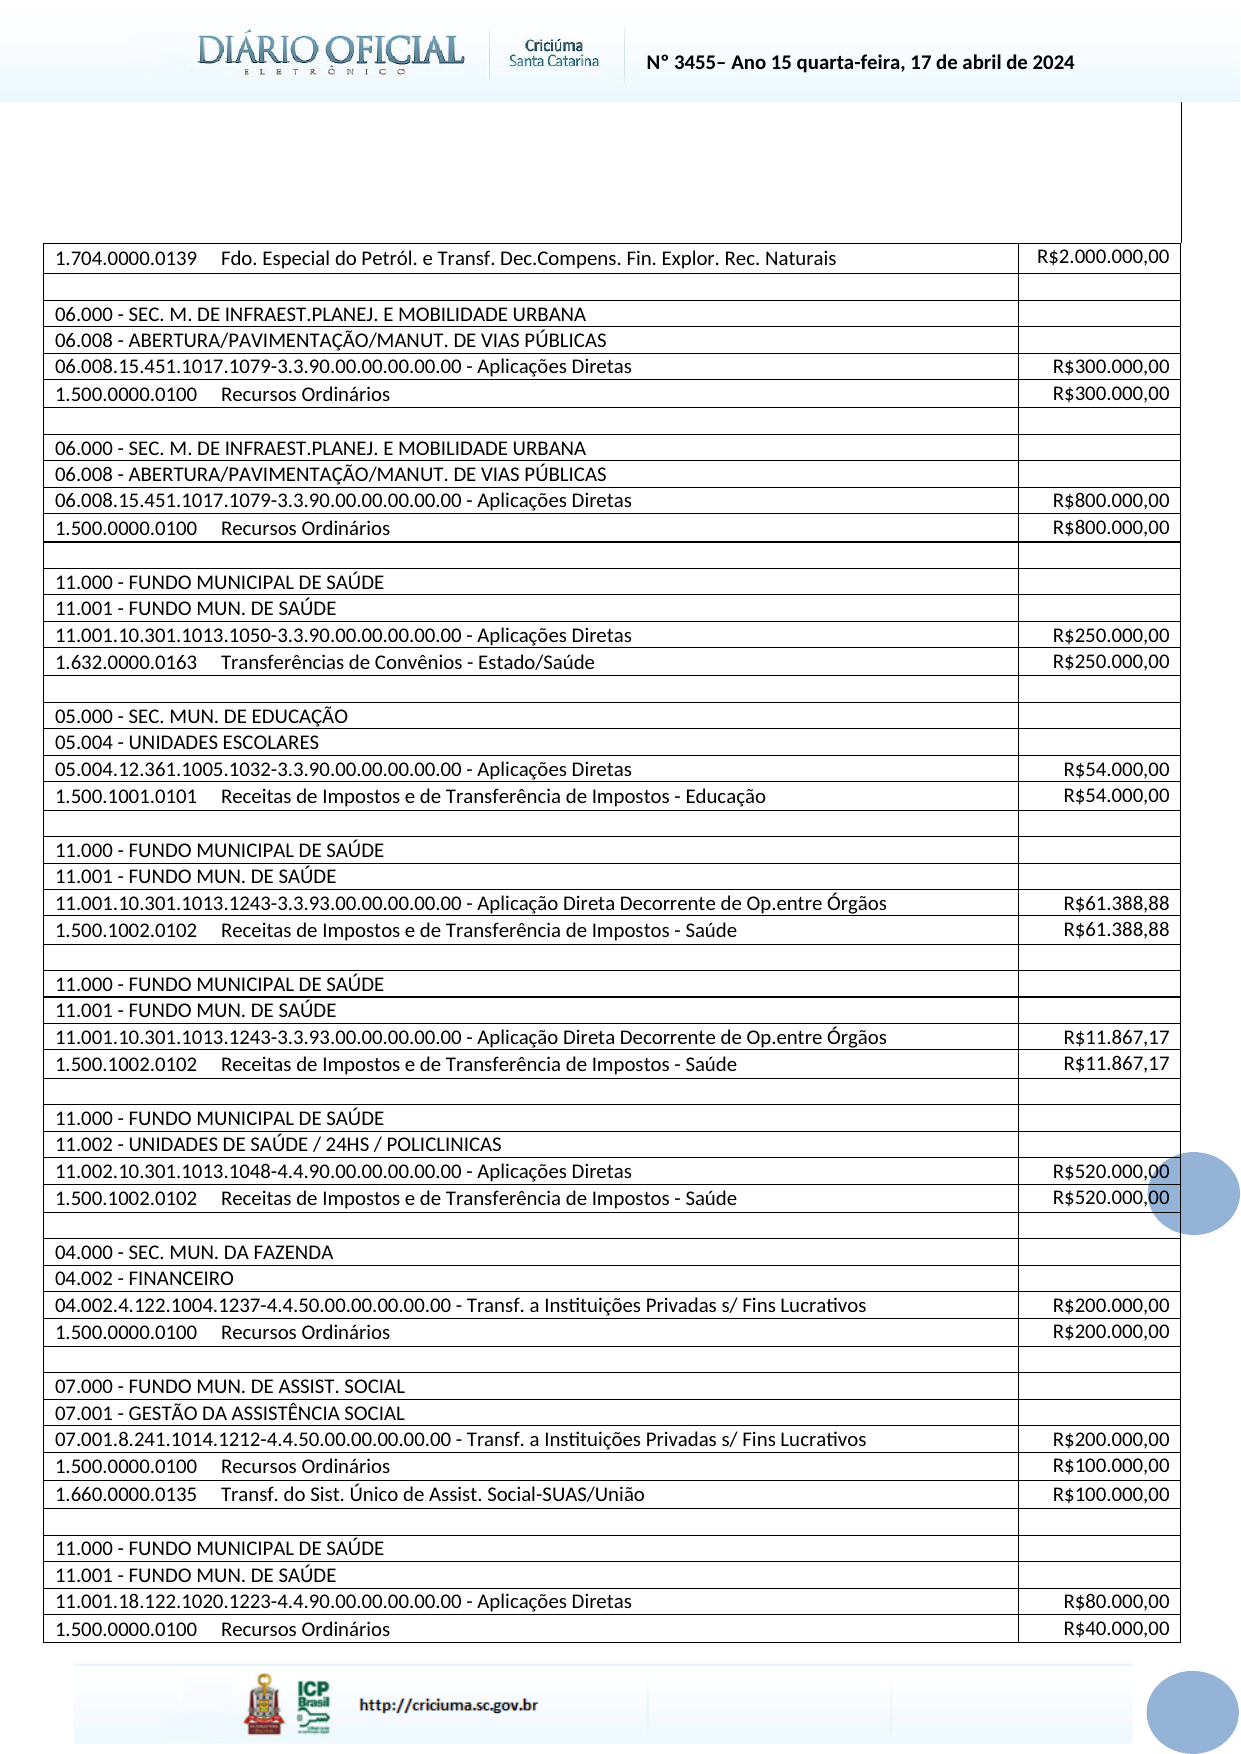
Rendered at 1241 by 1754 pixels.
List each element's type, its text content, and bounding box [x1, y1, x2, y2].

table_cell R$2.000.000,00 [1019, 244, 1180, 273]
table_cell [44, 1481, 55, 1508]
table_header 1.500.1001.0101 [55, 782, 221, 809]
table_cell 11.000 - FUNDO MUNICIPAL DE SAÚDE [44, 837, 1018, 862]
table_cell 11.001.10.301.1013.1243-3.3.93.00.00.00.00.00 - Aplicação Direta Decorrente de Op.entre Órgãos [44, 1024, 1018, 1049]
table_cell [44, 945, 1018, 970]
table_cell [1019, 408, 1180, 434]
table_cell 11.001 - FUNDO MUN. DE SAÚDE [44, 864, 1018, 889]
table_cell [842, 1481, 1018, 1508]
table_cell 04.002 - FINANCEIRO [44, 1266, 1018, 1291]
table_cell R$250.000,00 [1019, 648, 1180, 675]
table_cell 11.001 - FUNDO MUN. DE SAÚDE [44, 595, 1018, 621]
table_cell [44, 1185, 55, 1212]
table_cell [44, 380, 55, 407]
table_header Receitas de Impostos e de Transferência de Impostos - Saúde [221, 1050, 842, 1077]
table_cell 06.008.15.451.1017.1079-3.3.90.00.00.00.00.00 - Aplicações Diretas [44, 354, 1018, 379]
table_cell [44, 1347, 1018, 1372]
table_header Receitas de Impostos e de Transferência de Impostos - Saúde [221, 1185, 842, 1212]
table_header 1.500.1002.0102 [55, 916, 221, 943]
table_cell 07.001 - GESTÃO DA ASSISTÊNCIA SOCIAL [44, 1400, 1018, 1425]
table_cell [1019, 837, 1180, 862]
table_cell [1019, 274, 1180, 300]
table_cell R$300.000,00 [1019, 380, 1180, 407]
table_cell [1019, 1347, 1180, 1372]
table_header Recursos Ordinários [221, 1319, 842, 1346]
table_cell R$300.000,00 [1019, 354, 1180, 379]
table_cell [842, 514, 1018, 541]
table_cell R$11.867,17 [1019, 1024, 1180, 1049]
table_header 1.500.1002.0102 [55, 1050, 221, 1077]
table_cell [1019, 945, 1180, 970]
table_cell [1019, 327, 1180, 353]
table_cell [1019, 1132, 1180, 1157]
table_cell 05.004 - UNIDADES ESCOLARES [44, 729, 1018, 755]
table_cell 11.001 - FUNDO MUN. DE SAÚDE [44, 998, 1018, 1023]
table_cell R$520.000,00 [1019, 1158, 1168, 1183]
table_header 1.632.0000.0163 [55, 648, 221, 675]
table_cell [44, 1615, 55, 1642]
table_cell 11.000 - FUNDO MUNICIPAL DE SAÚDE [44, 569, 1018, 594]
table_cell R$54.000,00 [1019, 782, 1180, 809]
table_cell 07.001.8.241.1014.1212-4.4.50.00.00.00.00.00 - Transf. a Instituições Privadas s/ Fins Lucrativos [44, 1426, 1018, 1452]
table_cell [1019, 1509, 1180, 1534]
table_cell 06.008 - ABERTURA/PAVIMENTAÇÃO/MANUT. DE VIAS PÚBLICAS [44, 327, 1018, 353]
table_header 1.500.0000.0100 [55, 514, 221, 541]
table_cell [1019, 1536, 1180, 1561]
table_header 1.500.1002.0102 [55, 1185, 221, 1212]
table_cell [1019, 703, 1180, 728]
table_header 1.704.0000.0139 [55, 244, 221, 273]
table_cell 04.000 - SEC. MUN. DA FAZENDA [44, 1239, 1018, 1264]
table_cell [842, 648, 1018, 675]
table_cell R$80.000,00 [1019, 1589, 1180, 1614]
table_cell R$100.000,00 [1019, 1453, 1180, 1480]
table_cell [44, 1079, 1018, 1104]
table_cell 06.008 - ABERTURA/PAVIMENTAÇÃO/MANUT. DE VIAS PÚBLICAS [44, 461, 1018, 487]
table_cell [44, 811, 1018, 836]
table_cell 11.000 - FUNDO MUNICIPAL DE SAÚDE [44, 1536, 1018, 1561]
table_cell 11.001 - FUNDO MUN. DE SAÚDE [44, 1562, 1018, 1587]
table_header 1.500.0000.0100 [55, 380, 221, 407]
table_cell [842, 244, 1018, 273]
table_cell [1019, 595, 1180, 621]
table_cell [1019, 864, 1180, 889]
table_cell 06.000 - SEC. M. DE INFRAEST.PLANEJ. E MOBILIDADE URBANA [44, 435, 1018, 460]
table_cell [44, 244, 55, 273]
table_cell [44, 1213, 1018, 1238]
table_cell R$200.000,00 [1019, 1426, 1180, 1452]
table_header Recursos Ordinários [221, 514, 842, 541]
table_cell [44, 514, 55, 541]
table_cell R$54.000,00 [1019, 756, 1180, 781]
table_cell [842, 1185, 1018, 1212]
table_cell [1019, 435, 1180, 460]
table_cell 11.001.10.301.1013.1243-3.3.93.00.00.00.00.00 - Aplicação Direta Decorrente de Op.entre Órgãos [44, 890, 1018, 915]
table_cell [1019, 1213, 1180, 1238]
table_cell 05.000 - SEC. MUN. DE EDUCAÇÃO [44, 703, 1018, 728]
table_header Recursos Ordinários [221, 380, 842, 407]
table_cell [44, 648, 55, 675]
table_cell [1019, 1400, 1180, 1425]
table_cell [1019, 461, 1180, 487]
table_header 1.660.0000.0135 [55, 1481, 221, 1508]
table_cell R$61.388,88 [1019, 890, 1180, 915]
table_header 1.500.0000.0100 [55, 1319, 221, 1346]
table_cell 11.001.10.301.1013.1050-3.3.90.00.00.00.00.00 - Aplicações Diretas [44, 622, 1018, 647]
table_cell 06.008.15.451.1017.1079-3.3.90.00.00.00.00.00 - Aplicações Diretas [44, 488, 1018, 513]
table_cell 04.002.4.122.1004.1237-4.4.50.00.00.00.00.00 - Transf. a Instituições Privadas s/ Fins Lucrativos [44, 1292, 1018, 1317]
table_cell [44, 916, 55, 943]
table_cell [44, 676, 1018, 702]
table_cell R$200.000,00 [1019, 1292, 1180, 1317]
table_cell R$61.388,88 [1019, 916, 1180, 943]
table_header Fdo. Especial do Petról. e Transf. Dec.Compens. Fin. Explor. Rec. Naturais [221, 244, 842, 273]
table_cell [1019, 676, 1180, 702]
table_header Transferências de Convênios - Estado/Saúde [221, 648, 842, 675]
table_cell 07.000 - FUNDO MUN. DE ASSIST. SOCIAL [44, 1373, 1018, 1399]
table_cell [1019, 543, 1180, 568]
table_header 1.500.0000.0100 [55, 1615, 221, 1642]
table_cell [1019, 1079, 1180, 1104]
table_cell [842, 380, 1018, 407]
table_cell [44, 1453, 55, 1480]
table_cell 11.001.18.122.1020.1223-4.4.90.00.00.00.00.00 - Aplicações Diretas [44, 1589, 1018, 1614]
table_cell R$800.000,00 [1019, 488, 1180, 513]
table_cell [44, 543, 1018, 568]
table_cell [842, 782, 1018, 809]
table_header Transf. do Sist. Único de Assist. Social-SUAS/União [221, 1481, 842, 1508]
table_cell 11.002 - UNIDADES DE SAÚDE / 24HS / POLICLINICAS [44, 1132, 1018, 1157]
table_header Recursos Ordinários [221, 1615, 842, 1642]
table_cell [1019, 1562, 1180, 1587]
table_cell [44, 274, 1018, 300]
table_cell [44, 1050, 1018, 1078]
table_cell R$520.000,00 [1019, 1185, 1152, 1212]
table_header Receitas de Impostos e de Transferência de Impostos - Saúde [221, 916, 842, 943]
table_cell R$200.000,00 [1019, 1319, 1180, 1346]
table_cell R$800.000,00 [1019, 514, 1180, 541]
table_header Receitas de Impostos e de Transferência de Impostos - Educação [221, 782, 842, 809]
table_cell R$100.000,00 [1019, 1481, 1180, 1508]
table_cell 05.004.12.361.1005.1032-3.3.90.00.00.00.00.00 - Aplicações Diretas [44, 756, 1018, 781]
table_cell [1019, 729, 1180, 755]
table_cell 11.000 - FUNDO MUNICIPAL DE SAÚDE [44, 1105, 1018, 1131]
table_cell [1019, 811, 1180, 836]
table_cell R$250.000,00 [1019, 622, 1180, 647]
table_cell [44, 1319, 55, 1346]
table_cell [44, 408, 1018, 434]
table_cell [842, 1453, 1018, 1480]
table_cell [842, 1319, 1018, 1346]
table_cell 11.000 - FUNDO MUNICIPAL DE SAÚDE [44, 971, 1018, 996]
table_cell [1019, 1105, 1180, 1131]
table_header Recursos Ordinários [221, 1453, 842, 1480]
table_cell [1019, 1373, 1180, 1399]
table_header 1.500.0000.0100 [55, 1453, 221, 1480]
table_cell [44, 782, 55, 809]
table_cell R$11.867,17 [1019, 1050, 1180, 1078]
table_cell [1019, 998, 1180, 1023]
table_cell 11.002.10.301.1013.1048-4.4.90.00.00.00.00.00 - Aplicações Diretas [44, 1158, 1018, 1183]
table_cell [842, 1615, 1018, 1642]
table_cell [1019, 1266, 1180, 1291]
table_cell [1019, 971, 1180, 996]
table_cell R$40.000,00 [1019, 1615, 1180, 1642]
table_cell [842, 916, 1018, 943]
table_cell [1019, 1239, 1180, 1264]
table_cell [1019, 569, 1180, 594]
table_cell [44, 1509, 1018, 1534]
table_cell [1019, 301, 1180, 326]
table_cell 06.000 - SEC. M. DE INFRAEST.PLANEJ. E MOBILIDADE URBANA [44, 301, 1018, 326]
